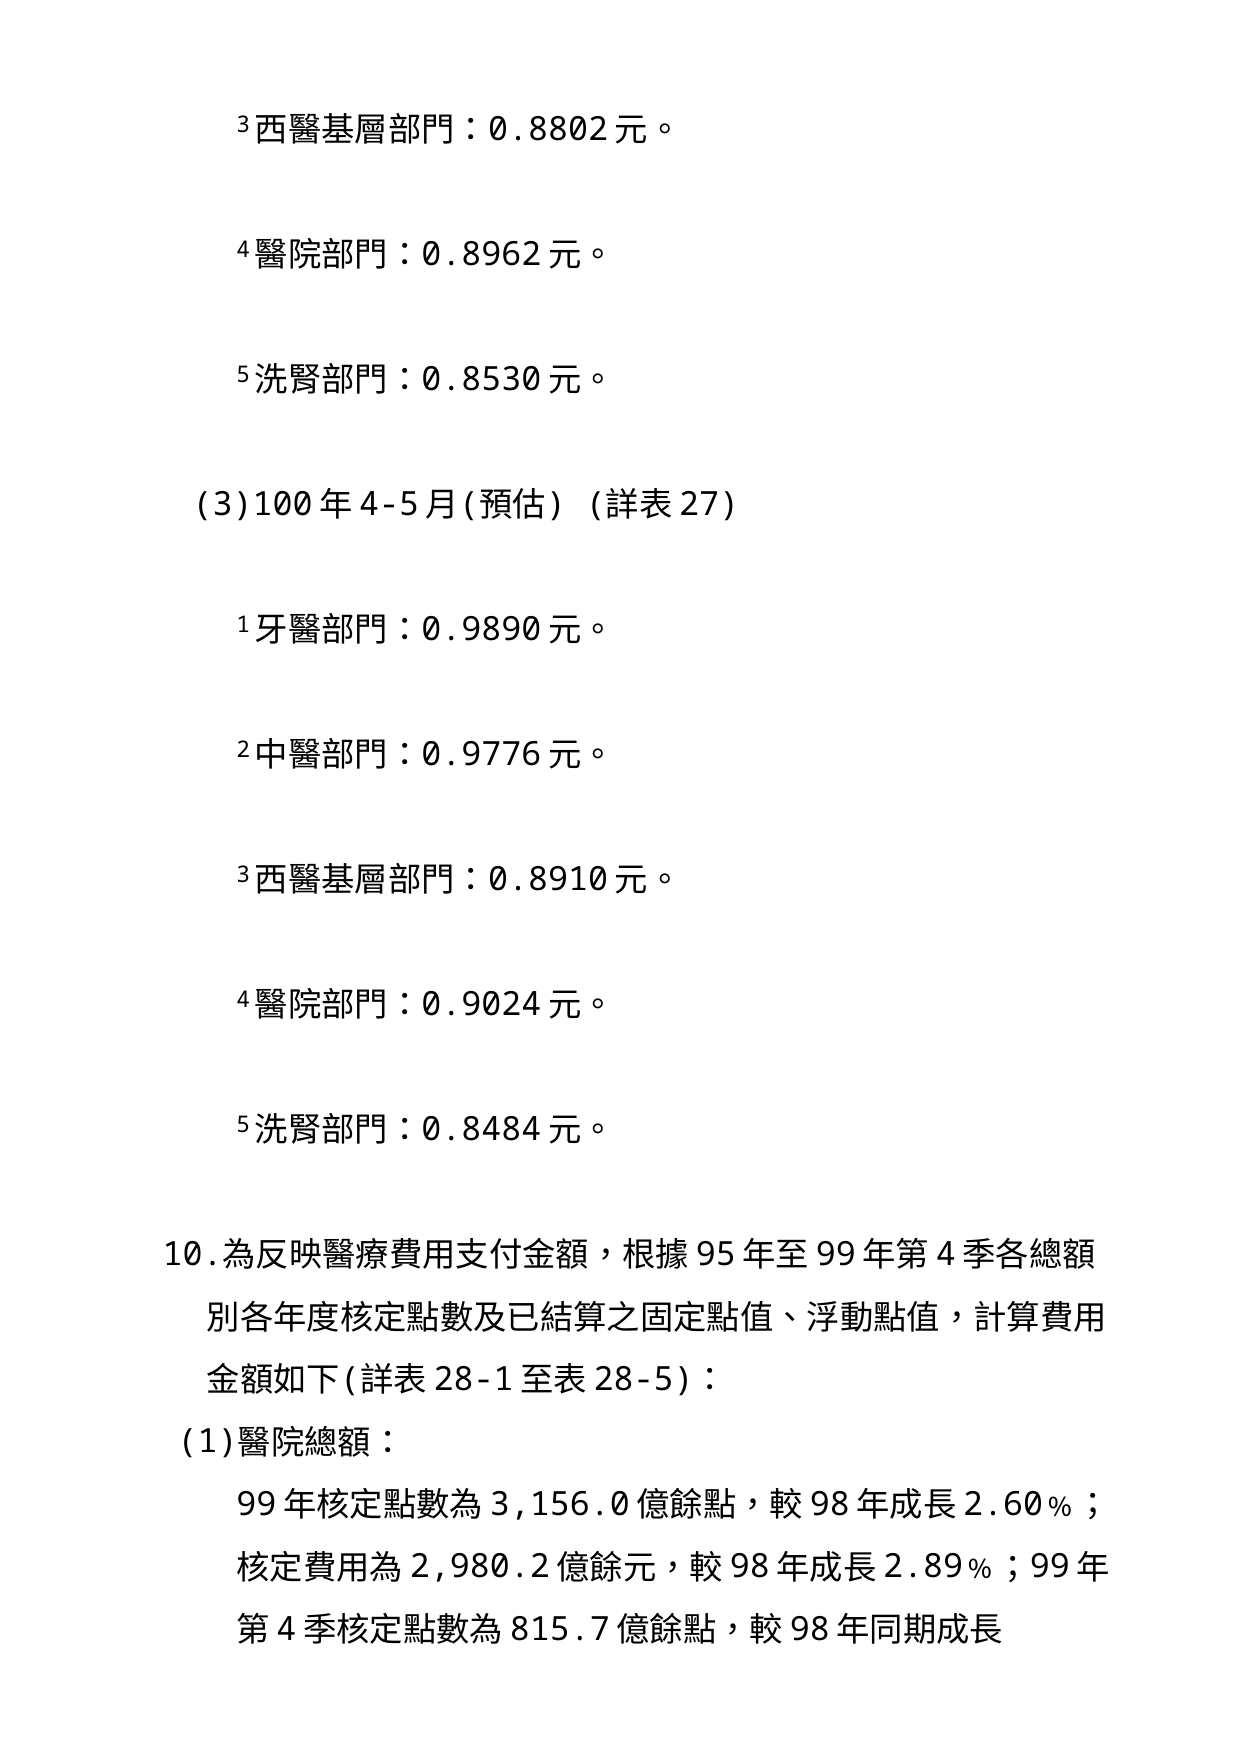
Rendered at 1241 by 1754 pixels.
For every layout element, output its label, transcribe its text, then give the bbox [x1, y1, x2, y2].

text (3)100年4-5月(預估) (詳表27) [192, 460, 1122, 523]
text 5洗腎部門：0.8530元。 [236, 335, 1122, 398]
text 3西醫基層部門：0.8910元。 [236, 835, 1122, 898]
text 3西醫基層部門：0.8802元。 [236, 85, 1122, 148]
text 4醫院部門：0.9024元。 [236, 960, 1122, 1023]
text 1牙醫部門：0.9890元。 [236, 585, 1122, 648]
text 4醫院部門：0.8962元。 [236, 210, 1122, 273]
text 99年核定點數為3,156.0億餘點，較98年成長2.60﹪；核定費用為2,980.2億餘元，較98年成長2.89﹪；99年第4季核定點數為815.7億餘點，較98年同期成長 [236, 1460, 1122, 1648]
text 2中醫部門：0.9776元。 [236, 710, 1122, 773]
text (1)醫院總額： [177, 1398, 1122, 1460]
text 10.為反映醫療費用支付金額，根據95年至99年第4季各總額別各年度核定點數及已結算之固定點值、浮動點值，計算費用金額如下(詳表28-1至表28-5)： [162, 1210, 1122, 1398]
text 5洗腎部門：0.8484元。 [236, 1085, 1122, 1148]
